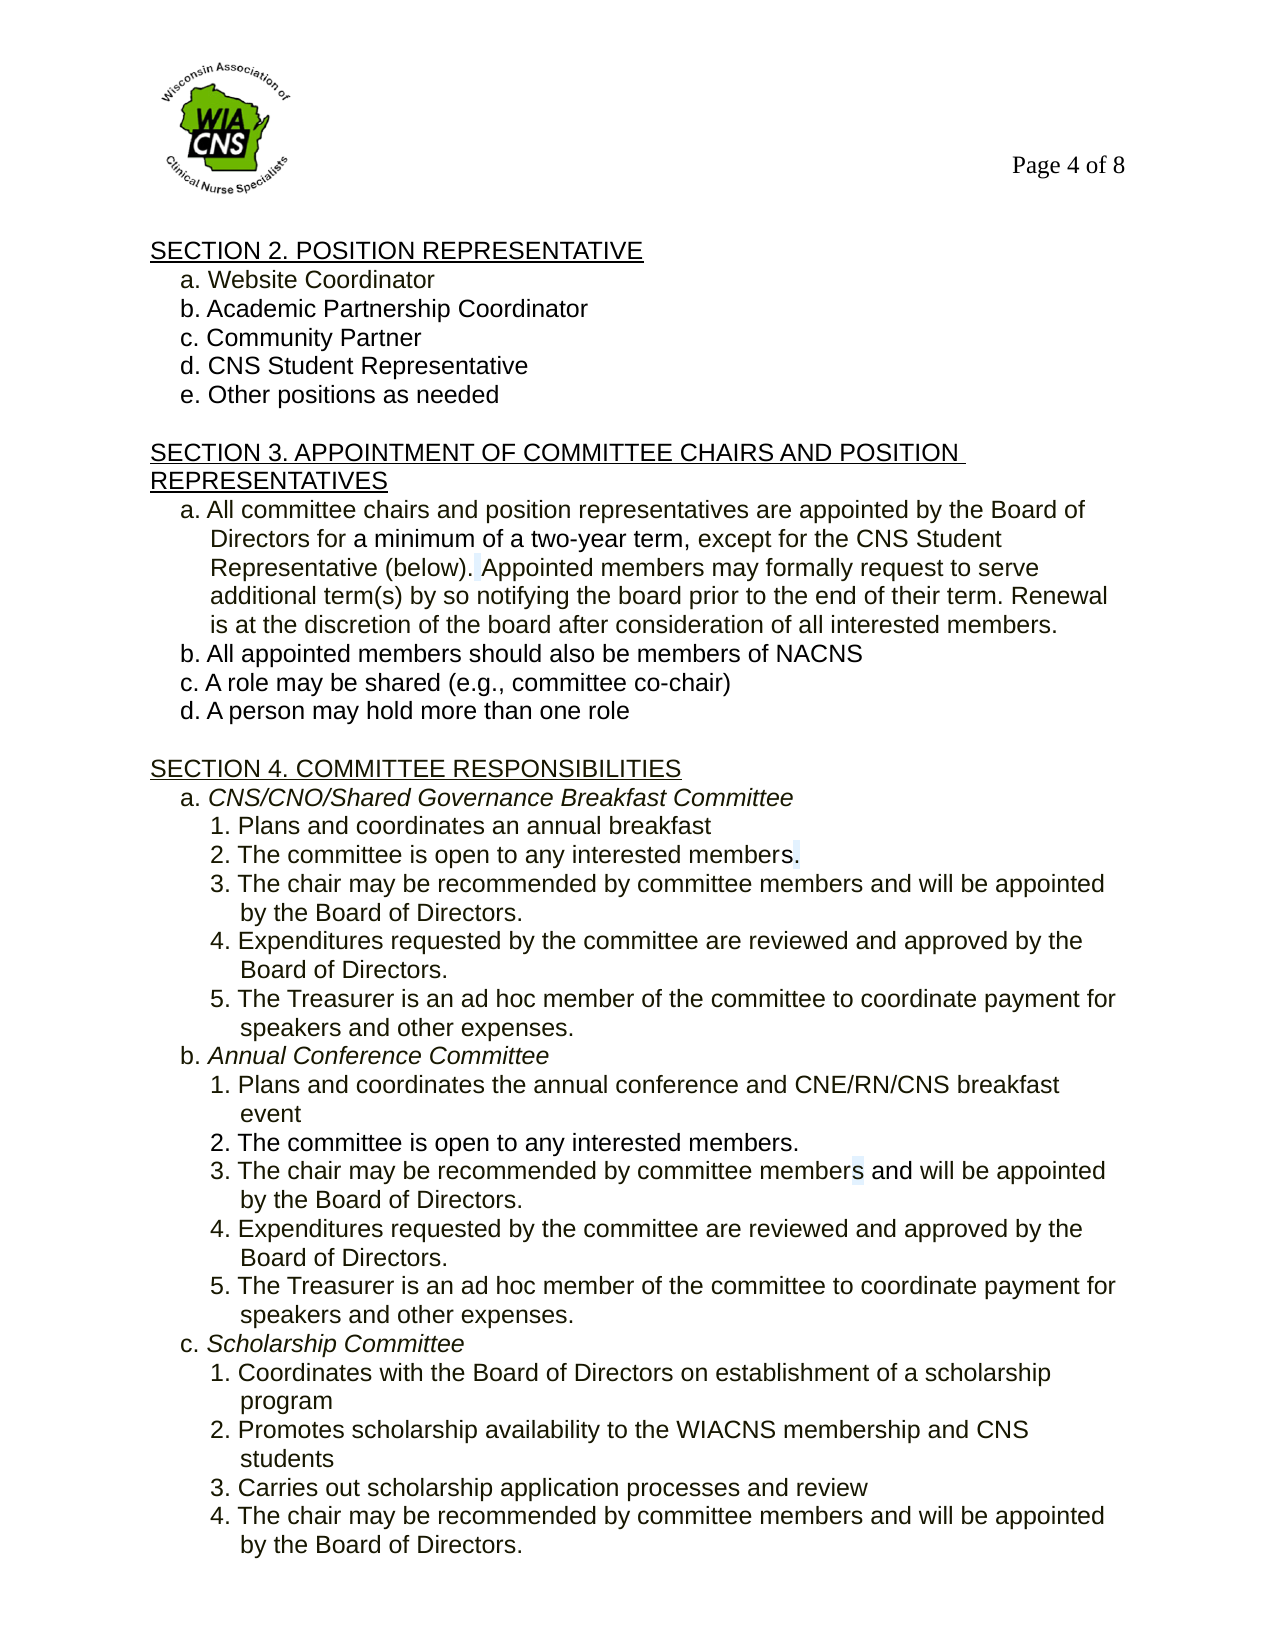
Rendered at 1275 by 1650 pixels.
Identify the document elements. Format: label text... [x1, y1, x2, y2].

list 3. Carries out scholarship application processes and review [210, 1472, 1125, 1501]
list c. Community Partner [180, 322, 1125, 351]
list d. CNS Student Representative [180, 351, 1125, 380]
list c. Scholarship Committee [180, 1329, 1125, 1357]
list 5. The Treasurer is an ad hoc member of the committee to coordinate payment for speakers and other expenses. [210, 984, 1125, 1041]
text b. All appointed members should also be members of NACNS [180, 639, 1125, 667]
list 3. The chair may be recommended by committee members and will be appointed by the Board of Directors. [210, 869, 1125, 926]
list e. Other positions as needed [180, 380, 1125, 409]
list 4. Expenditures requested by the committee are reviewed and approved by the Board of Directors. [210, 926, 1125, 984]
text a. All committee chairs and position representatives are appointed by the Board of Directors for a minimum of a two-year term, except for the CNS Student Representative (below). Appointed members may formally request to serve additional term(s) by so notifying the board prior to the end of their term. Renewal is at the discretion of the board after consideration of all interested members. [180, 495, 1125, 639]
list b. Academic Partnership Coordinator [180, 294, 1125, 322]
list 5. The Treasurer is an ad hoc member of the committee to coordinate payment for speakers and other expenses. [210, 1271, 1125, 1329]
text c. A role may be shared (e.g., committee co-chair) [180, 667, 1125, 696]
list 4. The chair may be recommended by committee members and will be appointed by the Board of Directors. [210, 1501, 1125, 1559]
list SECTION 3. APPOINTMENT OF COMMITTEE CHAIRS AND POSITION REPRESENTATIVES [150, 437, 1125, 495]
list b. Annual Conference Committee [180, 1041, 1125, 1070]
list a. Website Coordinator [180, 265, 1125, 294]
list 4. Expenditures requested by the committee are reviewed and approved by the Board of Directors. [210, 1214, 1125, 1271]
text d. A person may hold more than one role [180, 696, 1125, 725]
list 1. Plans and coordinates the annual conference and CNE/RN/CNS breakfast event [210, 1070, 1125, 1127]
list 2. The committee is open to any interested members. [210, 840, 1125, 869]
text 3. The chair may be recommended by committee members and will be appointed by the Board of Directors. [210, 1156, 1125, 1214]
list SECTION 4. COMMITTEE RESPONSIBILITIES [150, 754, 1125, 782]
list a. CNS/CNO/Shared Governance Breakfast Committee [180, 782, 1125, 811]
list 2. The committee is open to any interested members. [210, 1127, 1125, 1156]
list 1. Coordinates with the Board of Directors on establishment of a scholarship program [210, 1357, 1125, 1415]
list 1. Plans and coordinates an annual breakfast [210, 811, 1125, 840]
text SECTION 2. POSITION REPRESENTATIVE [150, 236, 1125, 265]
list 2. Promotes scholarship availability to the WIACNS membership and CNS students [210, 1415, 1125, 1472]
